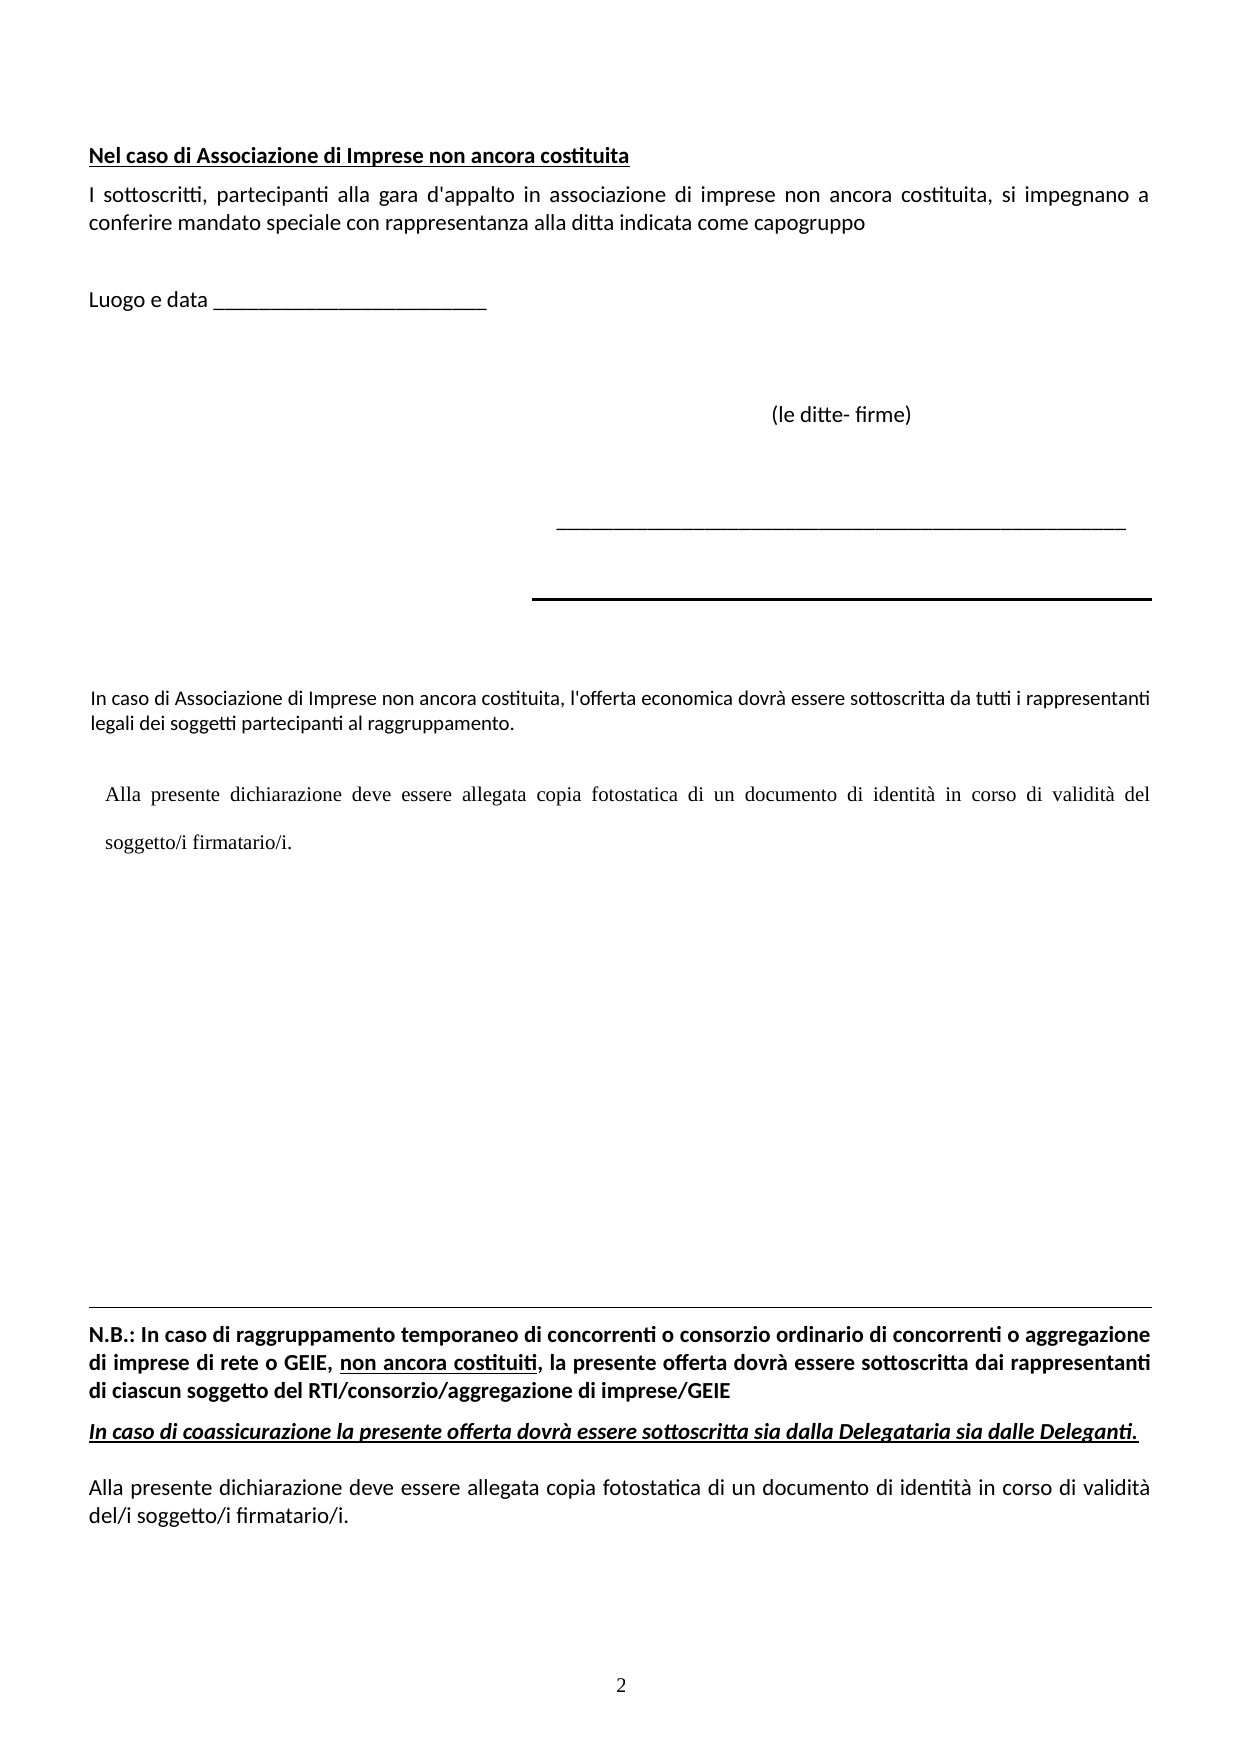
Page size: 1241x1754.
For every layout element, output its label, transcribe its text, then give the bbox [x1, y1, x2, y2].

text Luogo e data ________________________ [89, 285, 1152, 313]
text Alla presente dichiarazione deve essere allegata copia fotostatica di un documento di identità in corso di validità del/i soggetto/i firmatario/i. [89, 1473, 1152, 1529]
text In caso di coassicurazione la presente offerta dovrà essere sottoscritta sia dalla Delegataria sia dalle Deleganti. [89, 1417, 1152, 1445]
text In caso di Associazione di Imprese non ancora costituita, l'offerta economica dovrà essere sottoscritta da tutti i rappresentanti legali dei soggetti partecipanti al raggruppamento. [90, 685, 1152, 736]
text I sottoscritti, partecipanti alla gara d'appalto in associazione di imprese non ancora costituita, si impegnano a conferire mandato speciale con rappresentanza alla ditta indicata come capogruppo [89, 180, 1152, 236]
text __________________________________________________ [532, 505, 1152, 533]
text Alla presente dichiarazione deve essere allegata copia fotostatica di un documento di identità in corso di validità del soggetto/i firmatario/i. [105, 782, 1152, 854]
text (le ditte- firme) [532, 400, 1152, 428]
text Nel caso di Associazione di Imprese non ancora costituita [89, 141, 1152, 169]
text N.B.: In caso di raggruppamento temporaneo di concorrenti o consorzio ordinario di concorrenti o aggregazione di imprese di rete o GEIE, non ancora costituiti, la presente offerta dovrà essere sottoscritta dai rappresentanti di ciascun soggetto del RTI/consorzio/aggregazione di imprese/GEIE [89, 1321, 1152, 1404]
